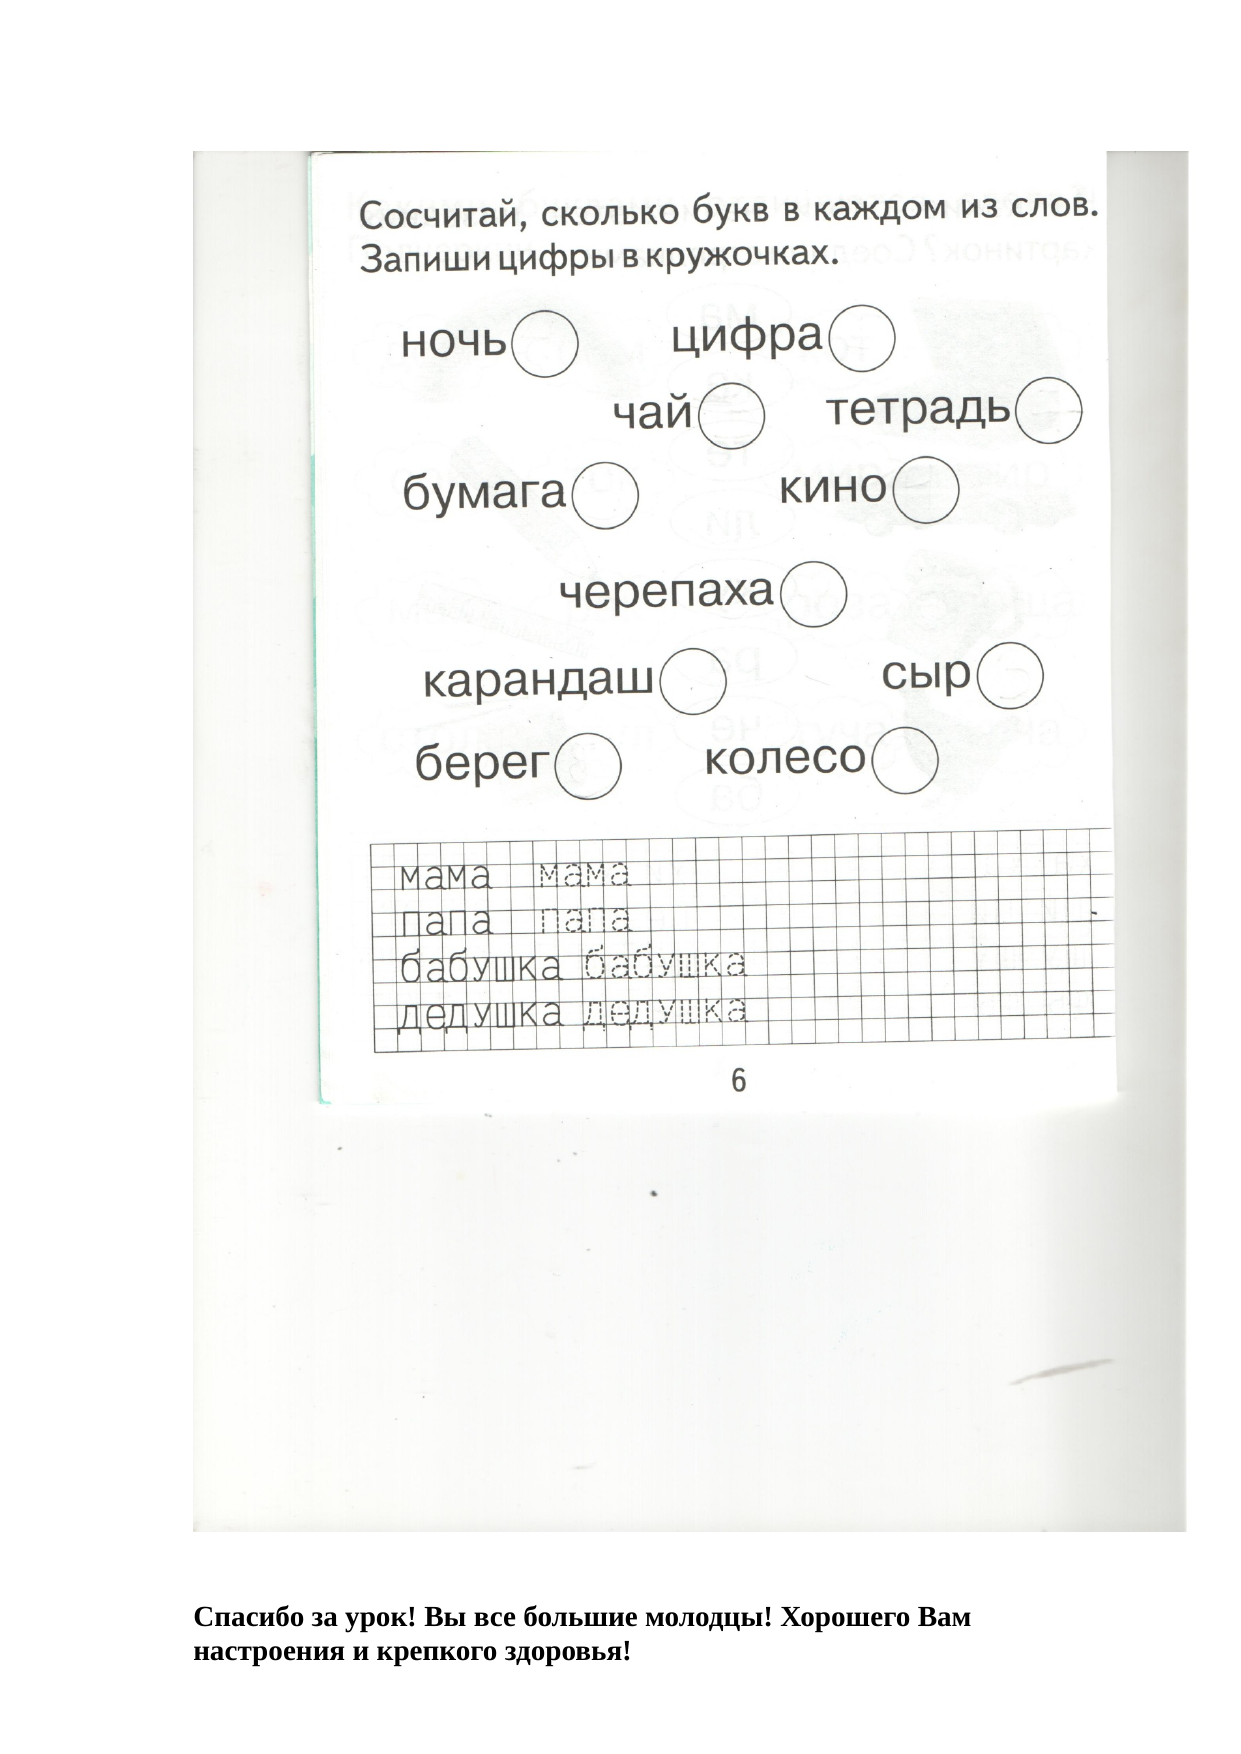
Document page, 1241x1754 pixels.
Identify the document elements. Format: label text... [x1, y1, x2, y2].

text Спасибо за урок! Вы все большие молодцы! Хорошего Вам настроения и крепкого здоровья! [193, 1599, 1122, 1666]
